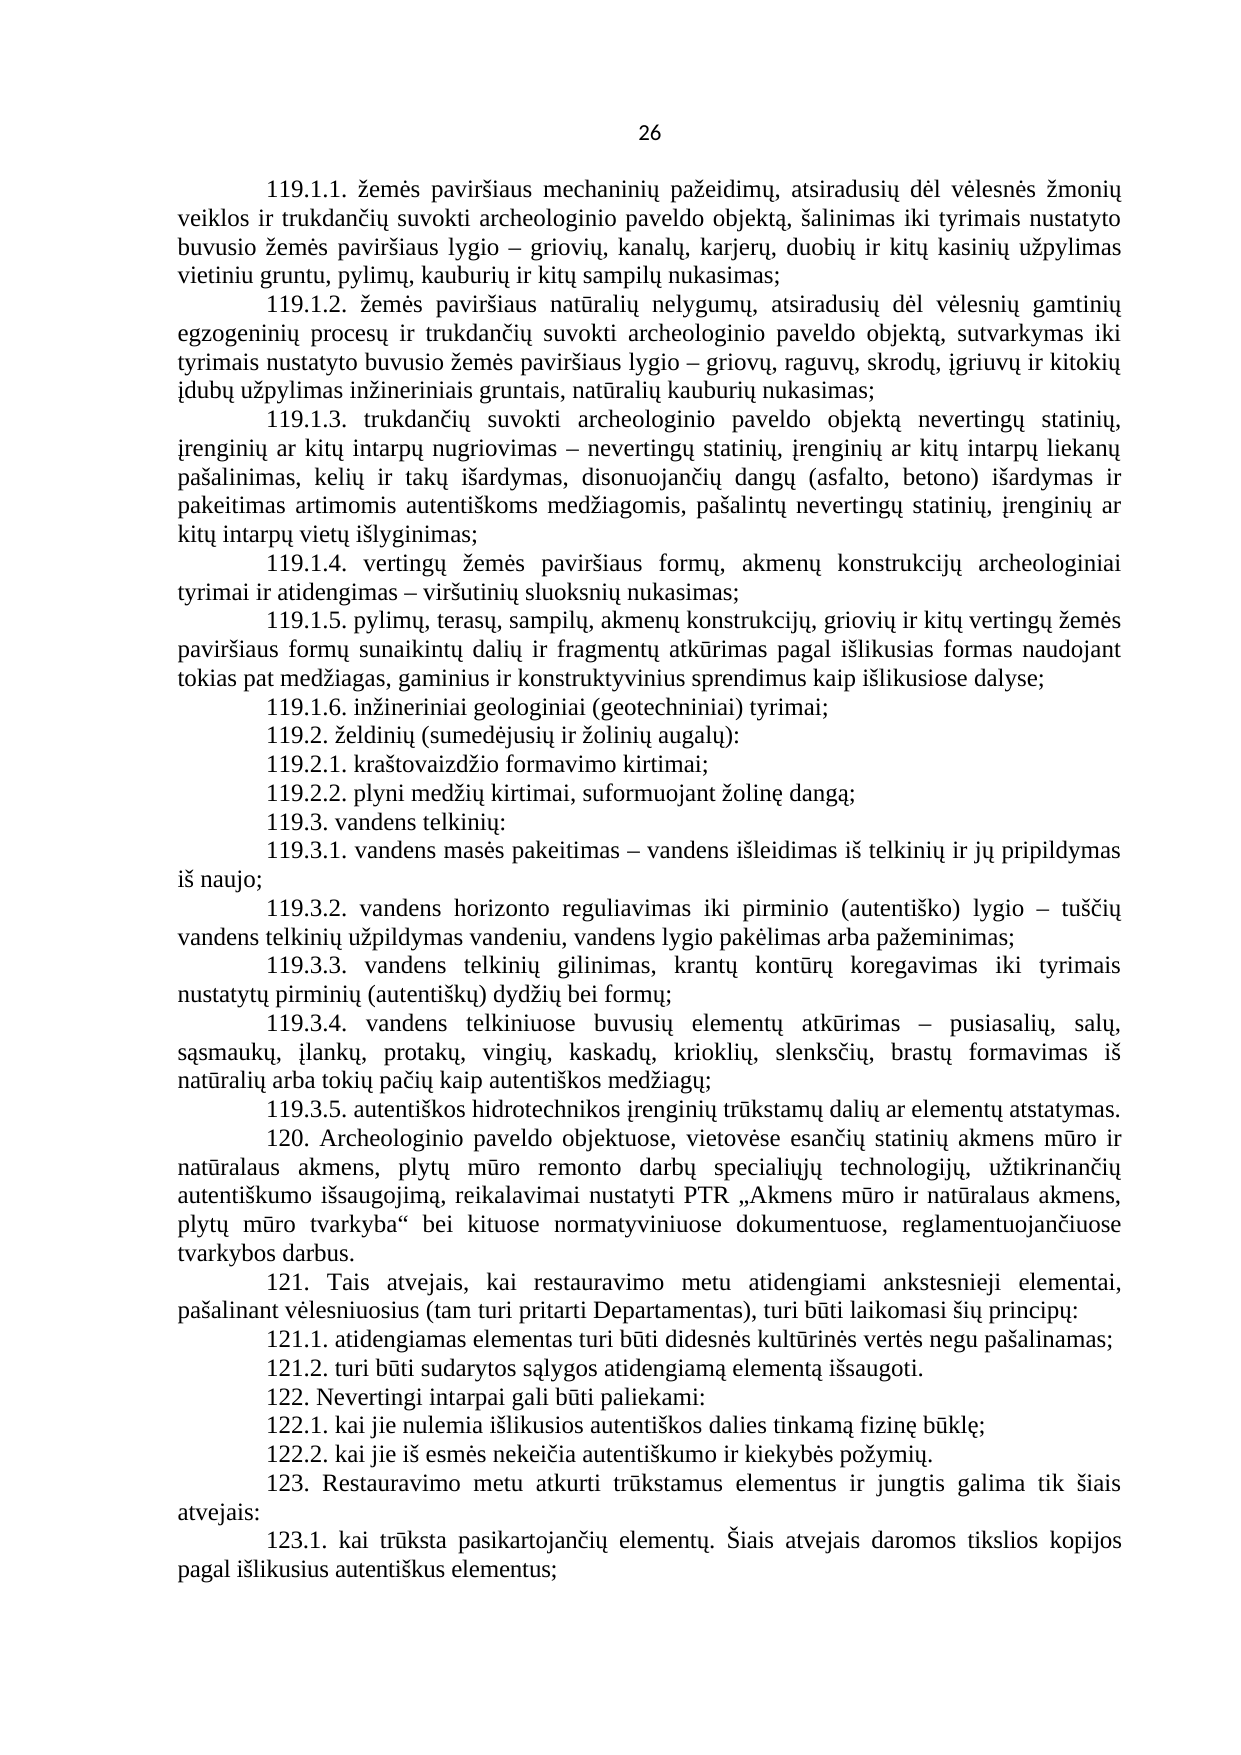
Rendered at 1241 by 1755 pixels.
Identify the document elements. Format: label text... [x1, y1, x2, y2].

text 119.3.3. vandens telkinių gilinimas, krantų kontūrų koregavimas iki tyrimais nustatytų pirminių (autentiškų) dydžių bei formų; [177, 950, 1122, 1008]
text 119.3. vandens telkinių: [177, 807, 1122, 835]
text 119.1.3. trukdančių suvokti archeologinio paveldo objektą nevertingų statinių, įrenginių ar kitų intarpų nugriovimas – nevertingų statinių, įrenginių ar kitų intarpų liekanų pašalinimas, kelių ir takų išardymas, disonuojančių dangų (asfalto, betono) išardymas ir pakeitimas artimomis autentiškoms medžiagomis, pašalintų nevertingų statinių, įrenginių ar kitų intarpų vietų išlyginimas; [177, 404, 1122, 548]
text 119.1.2. žemės paviršiaus natūralių nelygumų, atsiradusių dėl vėlesnių gamtinių egzogeninių procesų ir trukdančių suvokti archeologinio paveldo objektą, sutvarkymas iki tyrimais nustatyto buvusio žemės paviršiaus lygio – griovų, raguvų, skrodų, įgriuvų ir kitokių įdubų užpylimas inžineriniais gruntais, natūralių kauburių nukasimas; [177, 289, 1122, 404]
text 121.1. atidengiamas elementas turi būti didesnės kultūrinės vertės negu pašalinamas; [177, 1324, 1122, 1353]
text 119.2.2. plyni medžių kirtimai, suformuojant žolinę dangą; [177, 778, 1122, 807]
text 119.2. želdinių (sumedėjusių ir žolinių augalų): [177, 720, 1122, 749]
text 121. Tais atvejais, kai restauravimo metu atidengiami ankstesnieji elementai, pašalinant vėlesniuosius (tam turi pritarti Departamentas), turi būti laikomasi šių principų: [177, 1267, 1122, 1324]
text 119.1.1. žemės paviršiaus mechaninių pažeidimų, atsiradusių dėl vėlesnės žmonių veiklos ir trukdančių suvokti archeologinio paveldo objektą, šalinimas iki tyrimais nustatyto buvusio žemės paviršiaus lygio – griovių, kanalų, karjerų, duobių ir kitų kasinių užpylimas vietiniu gruntu, pylimų, kauburių ir kitų sampilų nukasimas; [177, 174, 1122, 289]
text 119.3.4. vandens telkiniuose buvusių elementų atkūrimas – pusiasalių, salų, sąsmaukų, įlankų, protakų, vingių, kaskadų, krioklių, slenksčių, brastų formavimas iš natūralių arba tokių pačių kaip autentiškos medžiagų; [177, 1008, 1122, 1094]
text 121.2. turi būti sudarytos sąlygos atidengiamą elementą išsaugoti. [177, 1353, 1122, 1382]
text 119.1.6. inžineriniai geologiniai (geotechniniai) tyrimai; [177, 692, 1122, 720]
text 123. Restauravimo metu atkurti trūkstamus elementus ir jungtis galima tik šiais atvejais: [177, 1468, 1122, 1525]
text 119.3.2. vandens horizonto reguliavimas iki pirminio (autentiško) lygio – tuščių vandens telkinių užpildymas vandeniu, vandens lygio pakėlimas arba pažeminimas; [177, 893, 1122, 950]
text 122.2. kai jie iš esmės nekeičia autentiškumo ir kiekybės požymių. [177, 1439, 1122, 1468]
text 119.2.1. kraštovaizdžio formavimo kirtimai; [177, 749, 1122, 778]
text 120. Archeologinio paveldo objektuose, vietovėse esančių statinių akmens mūro ir natūralaus akmens, plytų mūro remonto darbų specialiųjų technologijų, užtikrinančių autentiškumo išsaugojimą, reikalavimai nustatyti PTR „Akmens mūro ir natūralaus akmens, plytų mūro tvarkyba“ bei kituose normatyviniuose dokumentuose, reglamentuojančiuose tvarkybos darbus. [177, 1123, 1122, 1267]
text 119.3.1. vandens masės pakeitimas – vandens išleidimas iš telkinių ir jų pripildymas iš naujo; [177, 835, 1122, 893]
text 122. Nevertingi intarpai gali būti paliekami: [177, 1382, 1122, 1410]
text 119.1.5. pylimų, terasų, sampilų, akmenų konstrukcijų, griovių ir kitų vertingų žemės paviršiaus formų sunaikintų dalių ir fragmentų atkūrimas pagal išlikusias formas naudojant tokias pat medžiagas, gaminius ir konstruktyvinius sprendimus kaip išlikusiose dalyse; [177, 605, 1122, 692]
text 119.1.4. vertingų žemės paviršiaus formų, akmenų konstrukcijų archeologiniai tyrimai ir atidengimas – viršutinių sluoksnių nukasimas; [177, 548, 1122, 605]
text 123.1. kai trūksta pasikartojančių elementų. Šiais atvejais daromos tikslios kopijos pagal išlikusius autentiškus elementus; [177, 1525, 1122, 1583]
text 119.3.5. autentiškos hidrotechnikos įrenginių trūkstamų dalių ar elementų atstatymas. [177, 1094, 1122, 1123]
text 122.1. kai jie nulemia išlikusios autentiškos dalies tinkamą fizinę būklę; [177, 1410, 1122, 1439]
